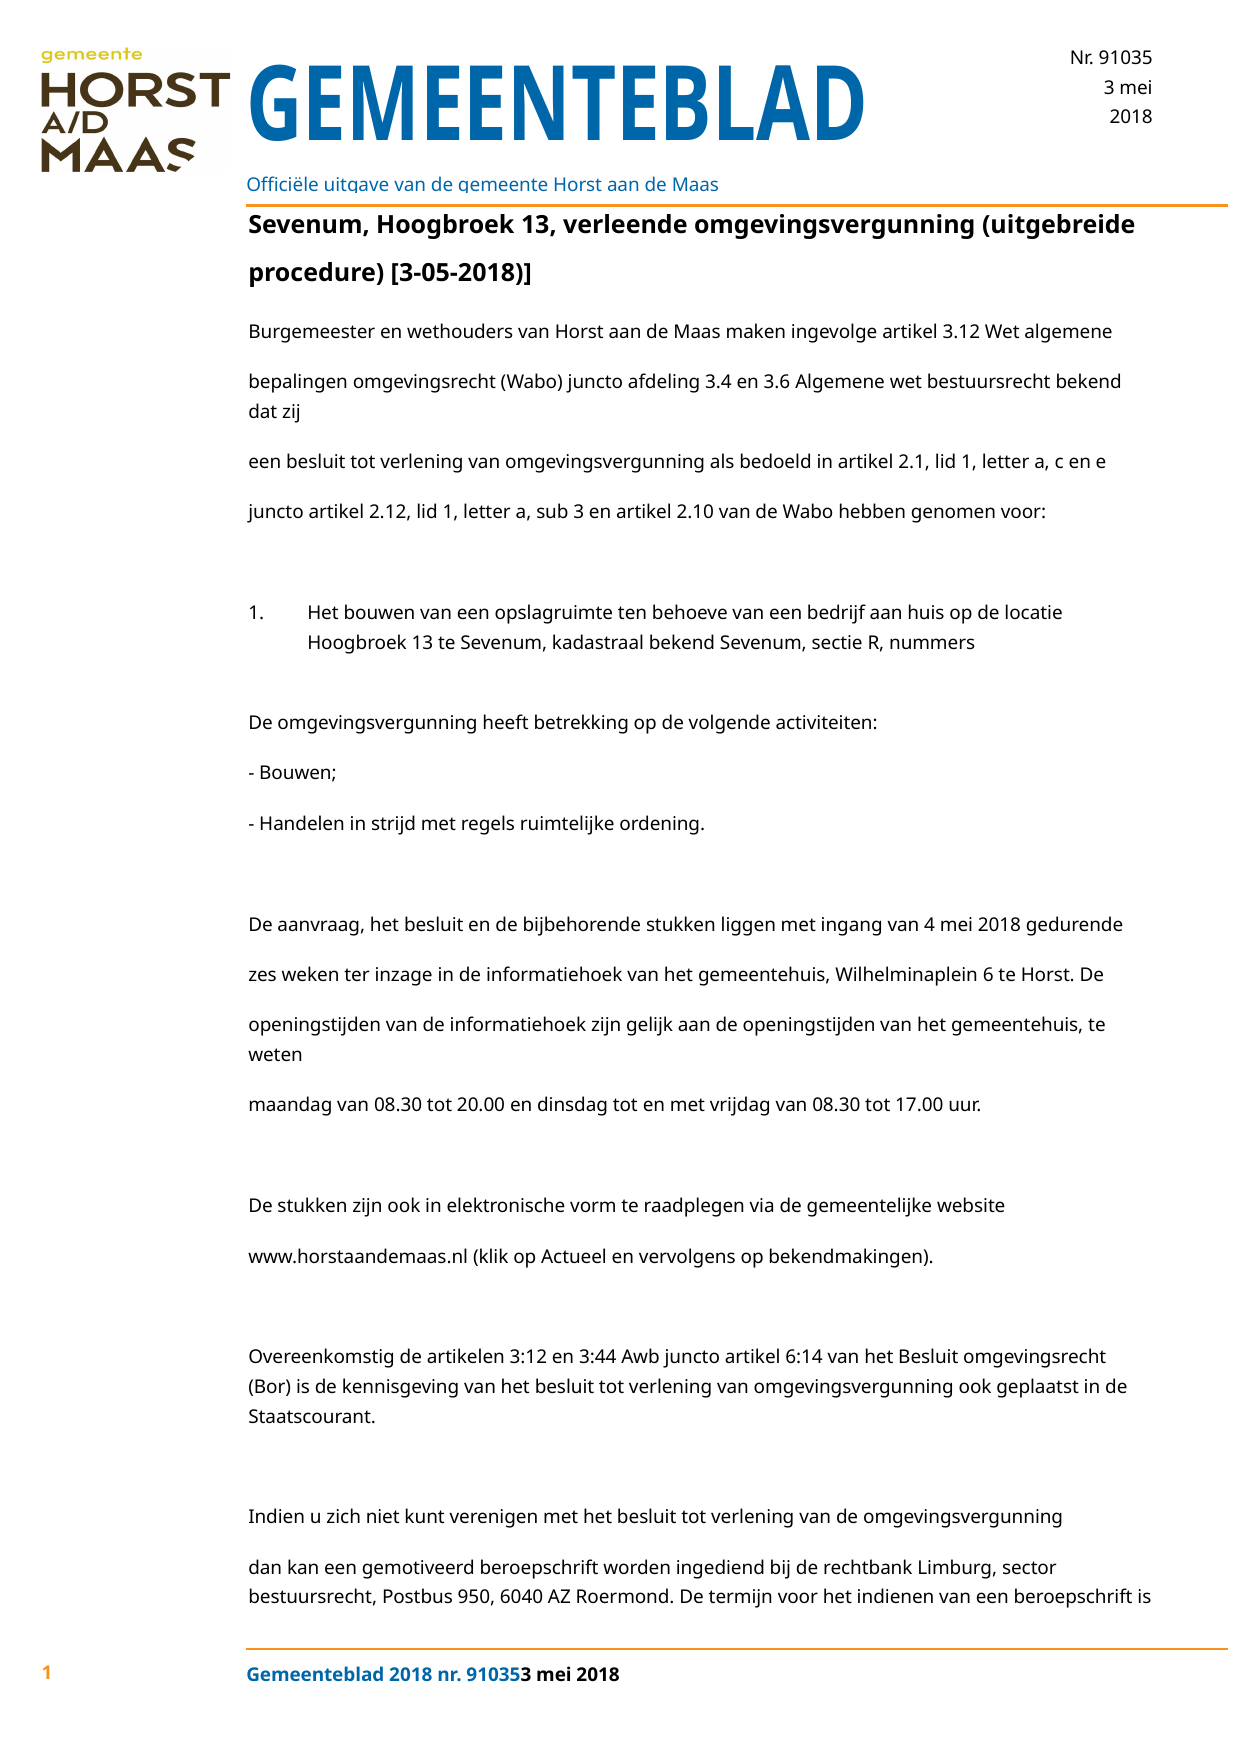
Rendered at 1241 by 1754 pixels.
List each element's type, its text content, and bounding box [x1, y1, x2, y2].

text Overeenkomstig de artikelen 3:12 en 3:44 Awb juncto artikel 6:14 van het Besluit omgevingsrecht (Bor) is de kennisgeving van het besluit tot verlening van omgevingsvergunning ook geplaatst in de Staatscourant. [248, 1344, 1152, 1429]
text openingstijden van de informatiehoek zijn gelijk aan de openingstijden van het gemeentehuis, te weten [248, 1012, 1152, 1067]
text De stukken zijn ook in elektronische vorm te raadplegen via de gemeentelijke website [248, 1192, 1152, 1218]
text De aanvraag, het besluit en de bijbehorende stukken liggen met ingang van 4 mei 2018 gedurende [248, 911, 1152, 937]
text bepalingen omgevingsrecht (Wabo) juncto afdeling 3.4 en 3.6 Algemene wet bestuursrecht bekend dat zij [248, 368, 1152, 424]
text www.horstaandemaas.nl (klik op Actueel en vervolgens op bekendmakingen). [248, 1243, 1152, 1269]
picture [41, 47, 231, 172]
text Burgemeester en wethouders van Horst aan de Maas maken ingevolge artikel 3.12 Wet algemene [248, 318, 1152, 344]
text dan kan een gemotiveerd beroepschrift worden ingediend bij de rechtbank Limburg, sector bestuursrecht, Postbus 950, 6040 AZ Roermond. De termijn voor het indienen van een beroepschrift is [248, 1554, 1152, 1609]
text maandag van 08.30 tot 20.00 en dinsdag tot en met vrijdag van 08.30 tot 17.00 uur. [248, 1092, 1152, 1117]
list Het bouwen van een opslagruimte ten behoeve van een bedrijf aan huis op de locatie Hoogbroek 13 te Sevenum, kadastraal bekend Sevenum, sectie R, nummers [248, 599, 1152, 655]
text Sevenum, Hoogbroek 13, verleende omgevingsvergunning (uitgebreide procedure) [3-05-2018)] [248, 207, 1152, 288]
text De omgevingsvergunning heeft betrekking op de volgende activiteiten: [248, 709, 1152, 735]
text juncto artikel 2.12, lid 1, letter a, sub 3 en artikel 2.10 van de Wabo hebben genomen voor: [248, 499, 1152, 524]
text Indien u zich niet kunt verenigen met het besluit tot verlening van de omgevingsvergunning [248, 1504, 1152, 1529]
text - Bouwen; [248, 759, 1152, 785]
text - Handelen in strijd met regels ruimtelijke ordening. [248, 810, 1152, 836]
text een besluit tot verlening van omgevingsvergunning als bedoeld in artikel 2.1, lid 1, letter a, c en e [248, 448, 1152, 474]
text zes weken ter inzage in de informatiehoek van het gemeentehuis, Wilhelminaplein 6 te Horst. De [248, 961, 1152, 987]
